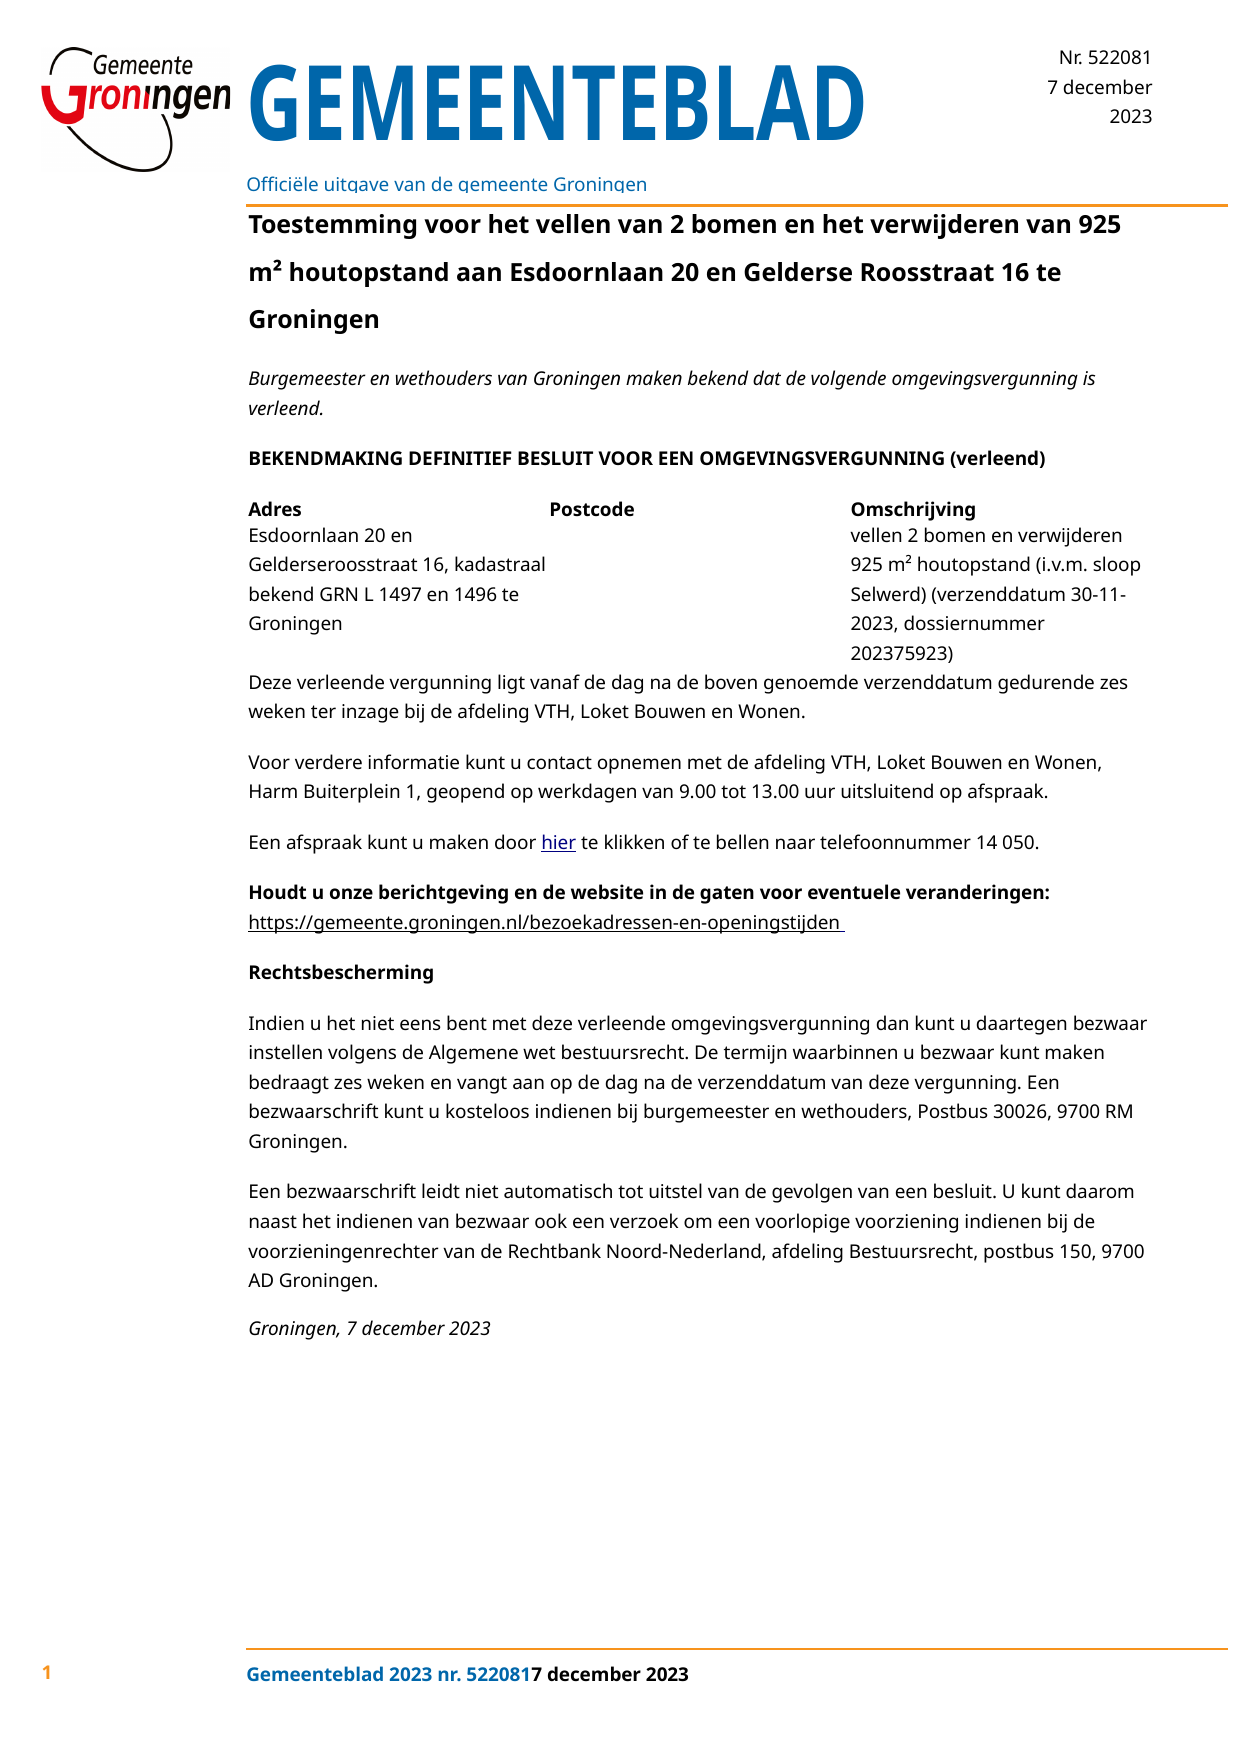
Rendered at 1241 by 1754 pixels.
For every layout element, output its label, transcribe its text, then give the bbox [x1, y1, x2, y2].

table_header Adres [248, 496, 549, 522]
text Een afspraak kunt u maken door hier te klikken of te bellen naar telefoonnummer 14 050. [248, 829, 1152, 855]
text Groningen, 7 december 2023 [248, 1315, 1152, 1341]
table_cell [549, 522, 850, 666]
text Deze verleende vergunning ligt vanaf de dag na de boven genoemde verzenddatum gedurende zes weken ter inzage bij de afdeling VTH, Loket Bouwen en Wonen. [248, 669, 1152, 724]
table_cell Esdoornlaan 20 en Gelderseroosstraat 16, kadastraal bekend GRN L 1497 en 1496 te Groningen [248, 522, 549, 666]
text Burgemeester en wethouders van Groningen maken bekend dat de volgende omgevingsvergunning is verleend. [248, 366, 1152, 421]
text Toestemming voor het vellen van 2 bomen en het verwijderen van 925 m² houtopstand aan Esdoornlaan 20 en Gelderse Roosstraat 16 te Groningen [248, 207, 1152, 336]
text BEKENDMAKING DEFINITIEF BESLUIT VOOR EEN OMGEVINGSVERGUNNING (verleend) [248, 446, 1152, 471]
text Indien u het niet eens bent met deze verleende omgevingsvergunning dan kunt u daartegen bezwaar instellen volgens de Algemene wet bestuursrecht. De termijn waarbinnen u bezwaar kunt maken bedraagt zes weken en vangt aan op de dag na de verzenddatum van deze vergunning. Een bezwaarschrift kunt u kosteloos indienen bij burgemeester en wethouders, Postbus 30026, 9700 RM Groningen. [248, 1010, 1152, 1154]
table_header Omschrijving [850, 496, 1152, 522]
text Houdt u onze berichtgeving en de website in de gaten voor eventuele veranderingen: https://gemeente.groningen.nl/bezoekadressen-en-openingstijden [248, 879, 1152, 935]
text Een bezwaarschrift leidt niet automatisch tot uitstel van de gevolgen van een besluit. U kunt daarom naast het indienen van bezwaar ook een verzoek om een voorlopige voorziening indienen bij de voorzieningenrechter van de Rechtbank Noord-Nederland, afdeling Bestuursrecht, postbus 150, 9700 AD Groningen. [248, 1179, 1152, 1293]
table_header Postcode [549, 496, 850, 522]
picture [41, 47, 231, 172]
text Rechtsbescherming [248, 959, 1152, 985]
table_cell vellen 2 bomen en verwijderen 925 m² houtopstand (i.v.m. sloop Selwerd) (verzenddatum 30-11-2023, dossiernummer 202375923) [850, 522, 1152, 666]
text Voor verdere informatie kunt u contact opnemen met de afdeling VTH, Loket Bouwen en Wonen, Harm Buiterplein 1, geopend op werkdagen van 9.00 tot 13.00 uur uitsluitend op afspraak. [248, 749, 1152, 804]
